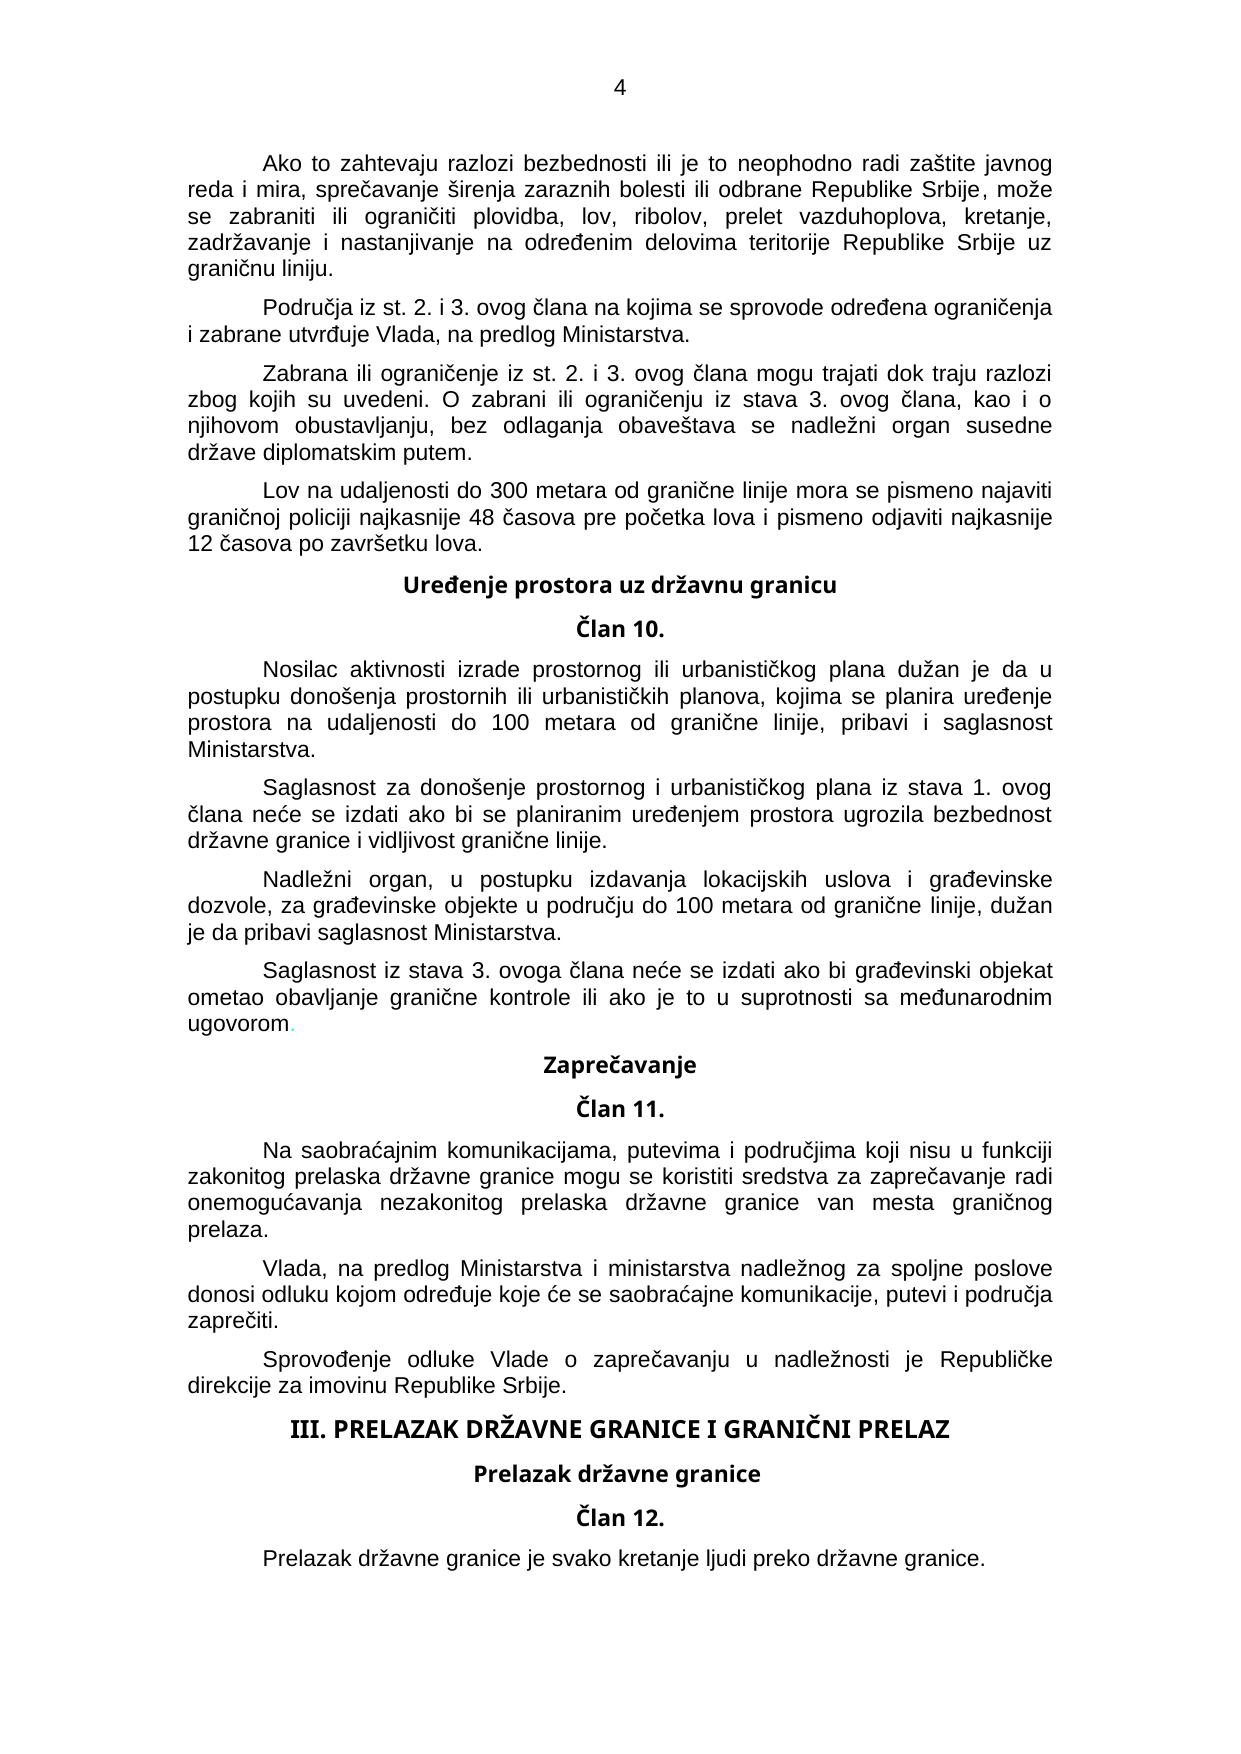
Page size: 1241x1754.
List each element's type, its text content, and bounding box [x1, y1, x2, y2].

text Saglasnost iz stava 3. ovoga člana neće se izdati ako bi građevinski objekat ometao obavljanje granične kontrole ili ako je to u suprotnosti sa međunarodnim ugovorom. [187, 957, 1053, 1037]
text Vlada, na predlog Ministarstva i ministarstva nadležnog za spoljne poslove donosi odluku kojom određuje koje će se saobraćajne komunikacije, putevi i područja zaprečiti. [187, 1254, 1053, 1333]
text Saglasnost za donošenje prostornog i urbanističkog plana iz stava 1. ovog člana neće se izdati ako bi se planiranim uređenjem prostora ugrozila bezbednost državne granice i vidljivost granične linije. [187, 774, 1053, 853]
text Zabrana ili ograničenje iz st. 2. i 3. ovog člana mogu trajati dok traju razlozi zbog kojih su uvedeni. O zabrani ili ograničenju iz stava 3. ovog člana, kao i o njihovom obustavljanju, bez odlaganja obaveštava se nadležni organ susedne države diplomatskim putem. [187, 359, 1053, 465]
text Na saobraćajnim komunikacijama, putevima i područjima koji nisu u funkciji zakonitog prelaska državne granice mogu se koristiti sredstva za zaprečavanje radi onemogućavanja nezakonitog prelaska državne granice van mesta graničnog prelaza. [187, 1137, 1053, 1242]
text Prelazak državne granice je svako kretanje ljudi preko državne granice. [187, 1545, 1053, 1572]
text Prelazak državne granice [262, 1458, 978, 1489]
text Uređenje prostora uz državnu granicu [262, 569, 978, 600]
text Član 12. [262, 1502, 978, 1533]
text Član 10. [262, 613, 978, 644]
text Područja iz st. 2. i 3. ovog člana na kojima se sprovode određena ograničenja i zabrane utvrđuje Vlada, na predlog Ministarstva. [187, 294, 1053, 347]
text Nadležni organ, u postupku izdavanja lokacijskih uslova i građevinske dozvole, za građevinske objekte u području do 100 metara od granične linije, dužan je da pribavi saglasnost Ministarstva. [187, 866, 1053, 945]
text Ako to zahtevaju razlozi bezbednosti ili je to neophodno radi zaštite javnog reda i mira, sprečavanje širenja zaraznih bolesti ili odbrane Republike Srbije, može se zabraniti ili ograničiti plovidba, lov, ribolov, prelet vazduhoplova, kretanje, zadržavanje i nastanjivanje na određenim delovima teritorije Republike Srbije uz graničnu liniju. [187, 150, 1053, 282]
text Zaprečavanje [262, 1049, 978, 1080]
text Član 11. [262, 1093, 978, 1124]
text Nosilac aktivnosti izrade prostornog ili urbanističkog plana dužan je da u postupku donošenja prostornih ili urbanističkih planova, kojima se planira uređenje prostora na udaljenosti do 100 metara od granične linije, pribavi i saglasnost Ministarstva. [187, 656, 1053, 762]
text III. PRELAZAK DRŽAVNE GRANICE I GRANIČNI PRELAZ [262, 1411, 978, 1445]
text Sprovođenje odluke Vlade o zaprečavanju u nadležnosti je Republičke direkcije za imovinu Republike Srbije. [187, 1346, 1053, 1399]
text Lov na udaljenosti do 300 metara od granične linije mora se pismeno najaviti graničnoj policiji najkasnije 48 časova pre početka lova i pismeno odjaviti najkasnije 12 časova po završetku lova. [187, 477, 1053, 556]
